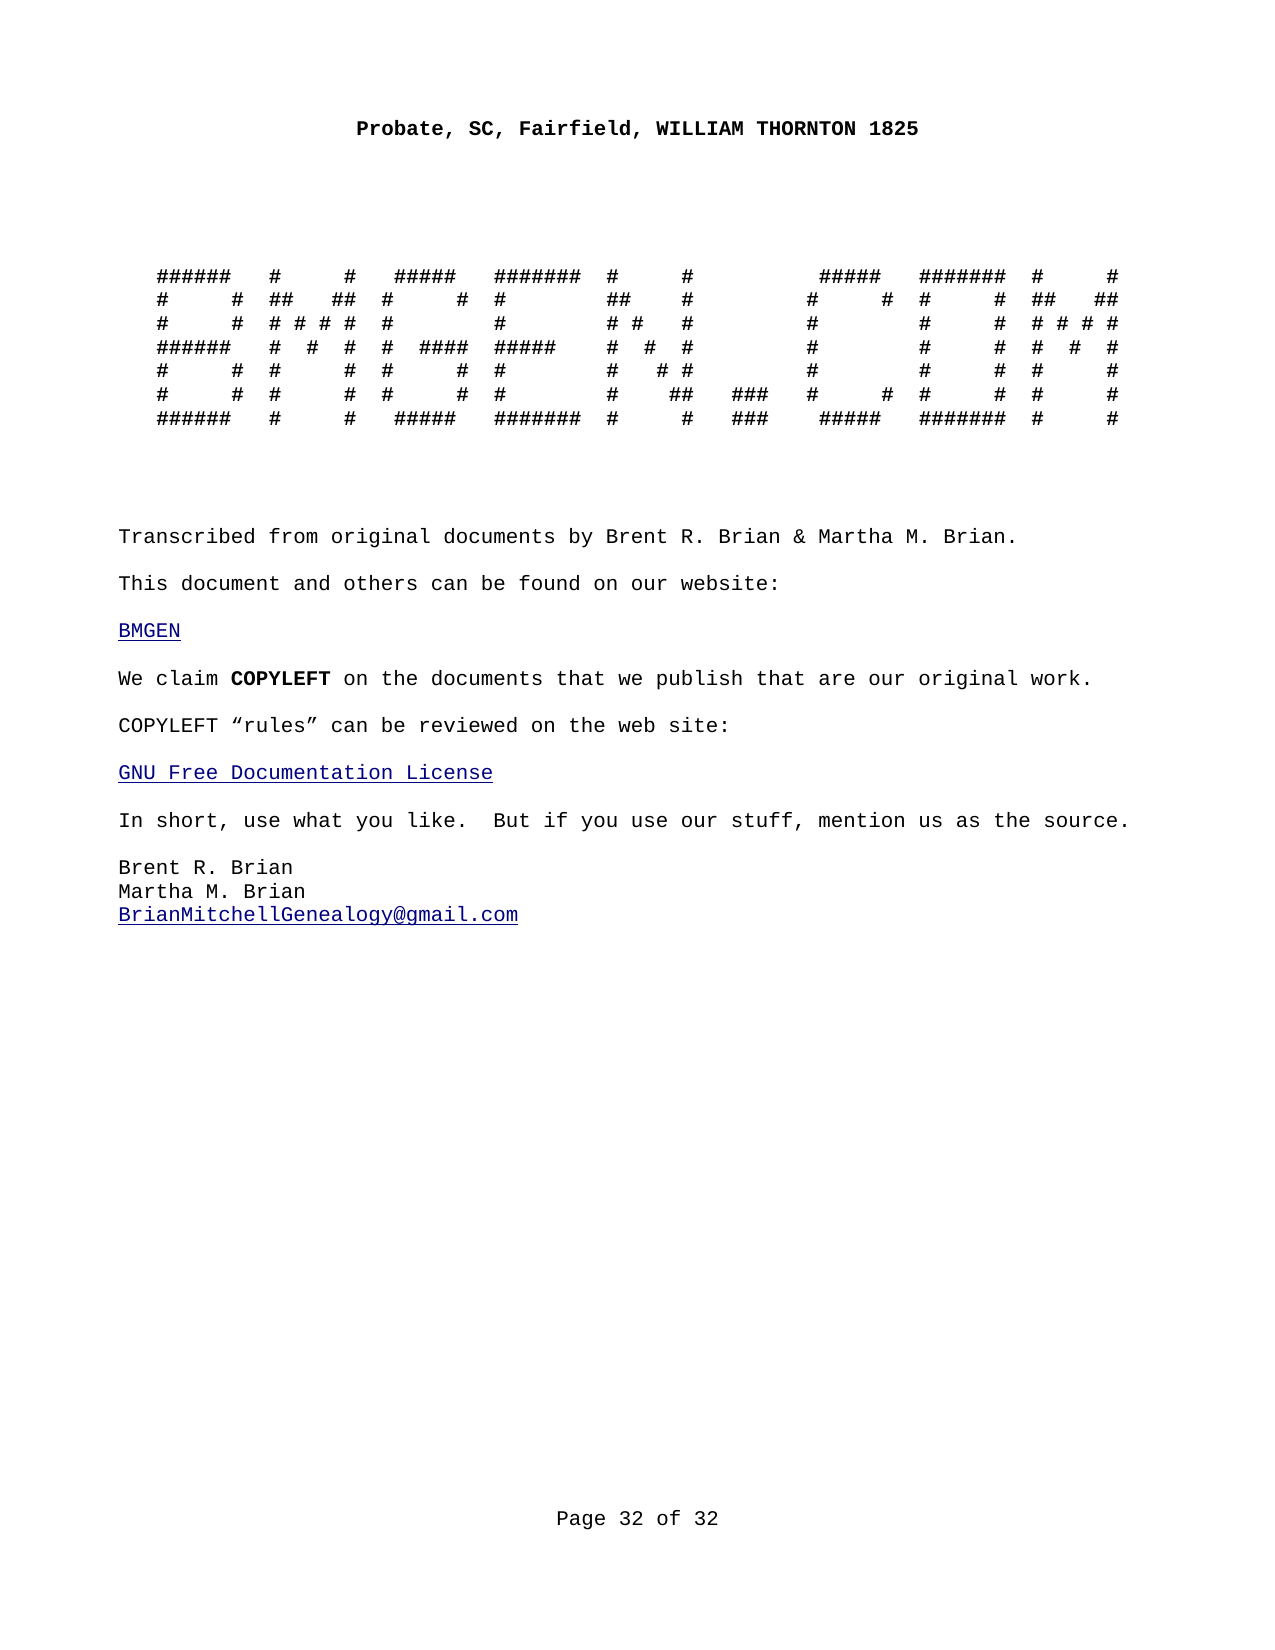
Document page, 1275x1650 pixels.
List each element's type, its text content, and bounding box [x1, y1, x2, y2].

text Transcribed from original documents by Brent R. Brian & Martha M. Brian. [118, 526, 1157, 549]
text In short, use what you like. But if you use our stuff, mention us as the source. [118, 810, 1157, 833]
text # # # # # # # # # # # # # # # [118, 360, 1157, 384]
text BrianMitchellGenealogy@gmail.com [118, 904, 1157, 928]
text COPYLEFT “rules” can be reviewed on the web site: [118, 715, 1157, 739]
text # # # # # # # # ## ### # # # # # # [118, 384, 1157, 408]
text We claim COPYLEFT on the documents that we publish that are our original work. [118, 668, 1157, 691]
text ###### # # ##### ####### # # ##### ####### # # [118, 266, 1157, 289]
text GNU Free Documentation License [118, 762, 1157, 786]
text # # ## ## # # # ## # # # # # ## ## [118, 289, 1157, 313]
text Brent R. Brian [118, 857, 1157, 881]
text Martha M. Brian [118, 881, 1157, 904]
text This document and others can be found on our website: [118, 573, 1157, 597]
text # # # # # # # # # # # # # # # # # # [118, 313, 1157, 337]
text ###### # # # # #### ##### # # # # # # # # # [118, 337, 1157, 360]
text ###### # # ##### ####### # # ### ##### ####### # # [118, 408, 1157, 431]
text BMGEN [118, 621, 1157, 644]
